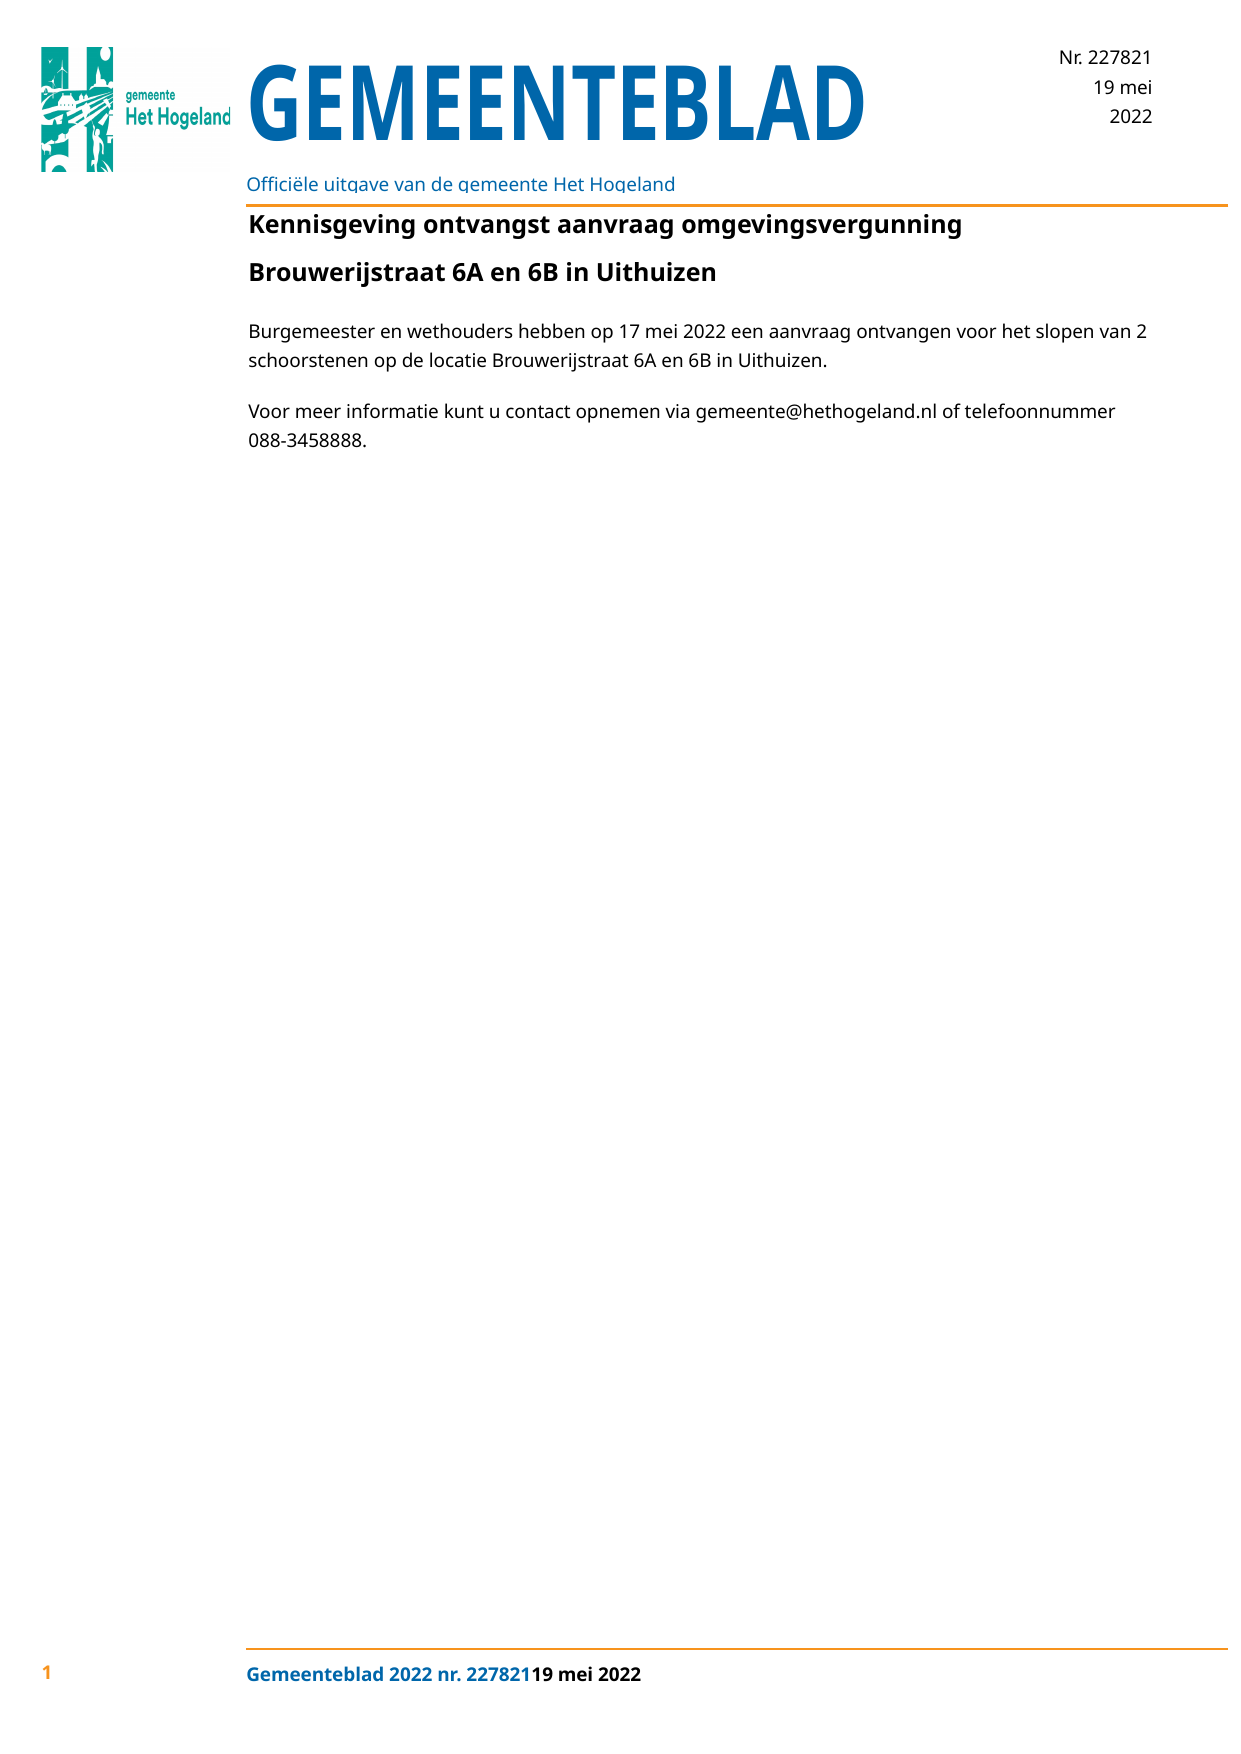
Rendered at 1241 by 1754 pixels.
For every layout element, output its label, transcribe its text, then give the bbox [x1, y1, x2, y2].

text Voor meer informatie kunt u contact opnemen via gemeente@hethogeland.nl of telefoonnummer 088-3458888. [248, 398, 1152, 453]
text Burgemeester en wethouders hebben op 17 mei 2022 een aanvraag ontvangen voor het slopen van 2 schoorstenen op de locatie Brouwerijstraat 6A en 6B in Uithuizen. [248, 318, 1152, 373]
text Kennisgeving ontvangst aanvraag omgevingsvergunning Brouwerijstraat 6A en 6B in Uithuizen [248, 207, 1152, 288]
picture [41, 47, 231, 172]
